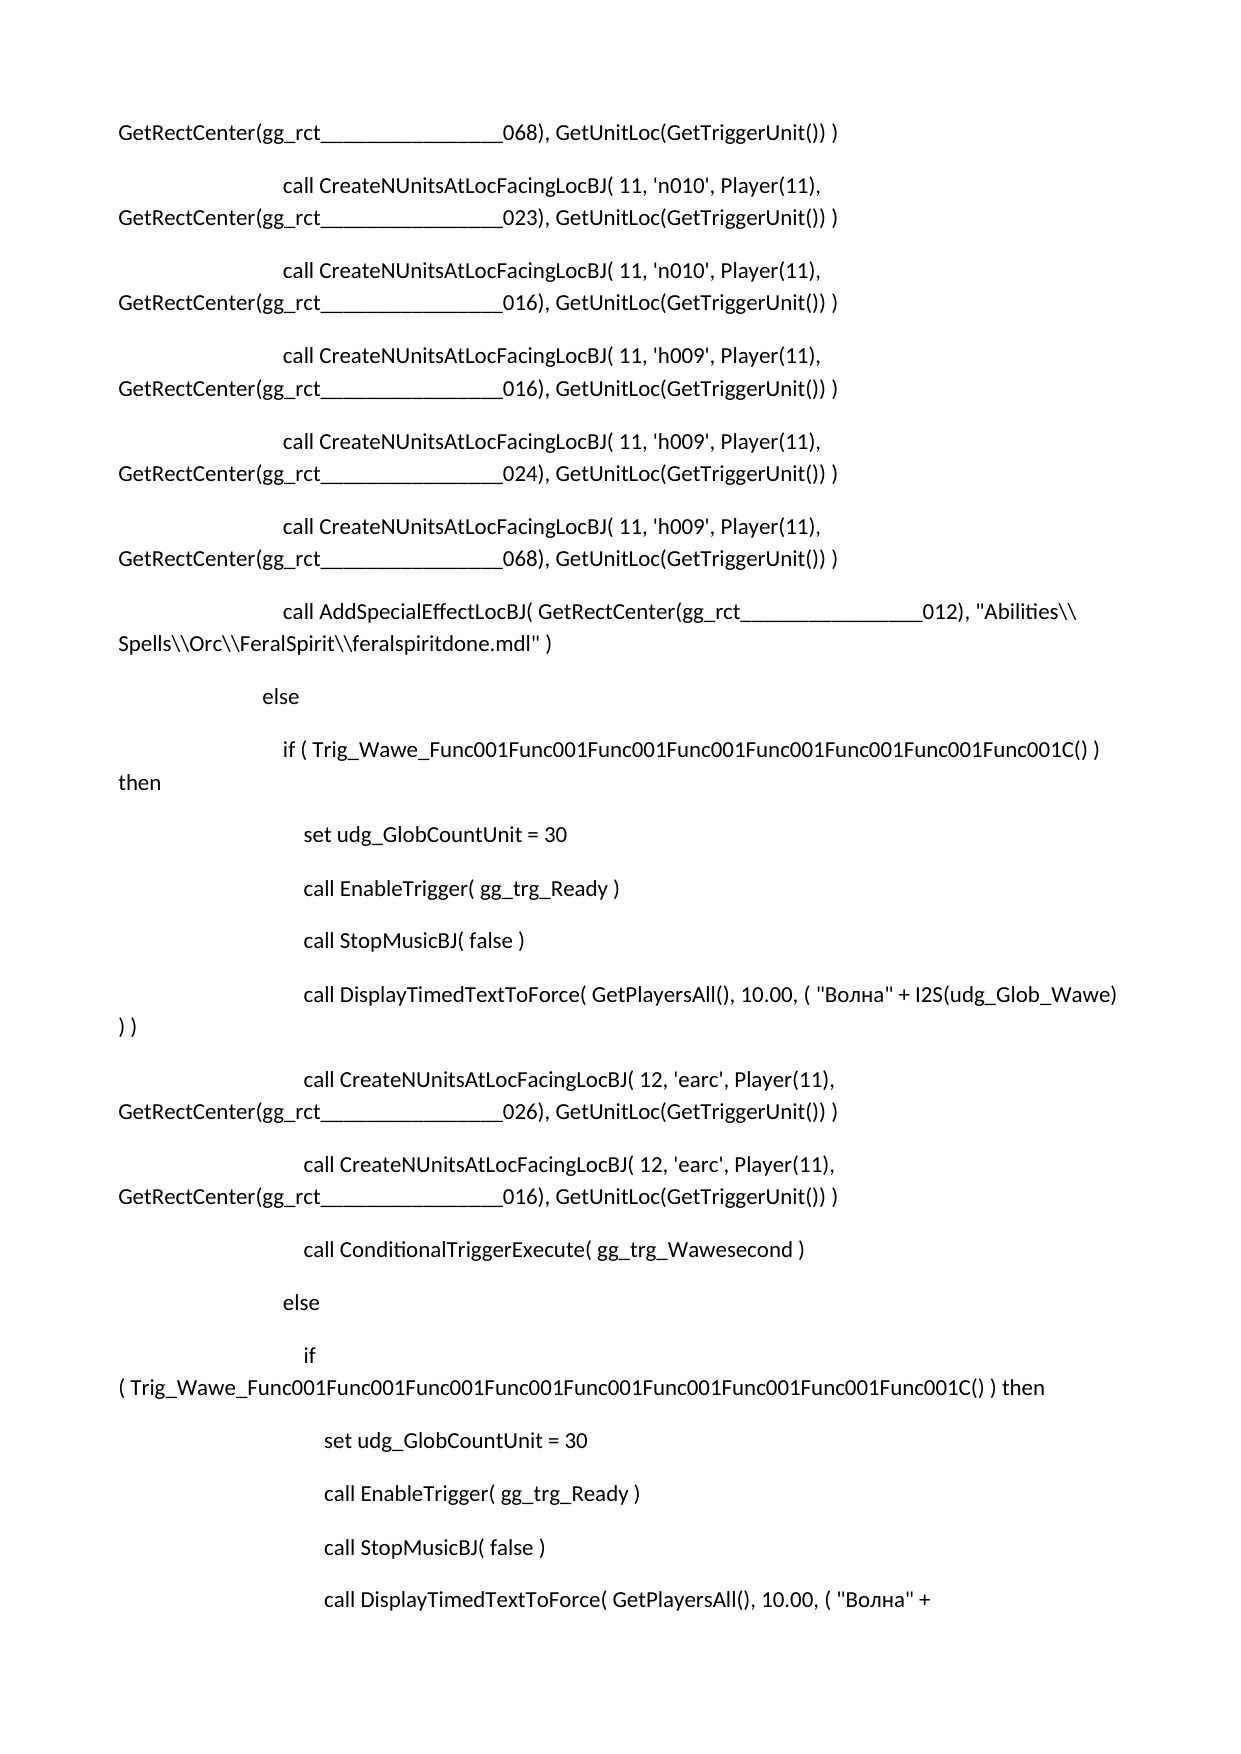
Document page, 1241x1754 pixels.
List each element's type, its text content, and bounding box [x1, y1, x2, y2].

text call CreateNUnitsAtLocFacingLocBJ( 11, 'h009', Player(11), GetRectCenter(gg_rct________________024), GetUnitLoc(GetTriggerUnit()) ) [118, 427, 1122, 487]
text call StopMusicBJ( false ) [118, 927, 1122, 955]
text call CreateNUnitsAtLocFacingLocBJ( 11, 'n010', Player(11), GetRectCenter(gg_rct________________023), GetUnitLoc(GetTriggerUnit()) ) [118, 171, 1122, 231]
text call ConditionalTriggerExecute( gg_trg_Wawesecond ) [118, 1235, 1122, 1263]
text call CreateNUnitsAtLocFacingLocBJ( 12, 'earc', Player(11), GetRectCenter(gg_rct________________026), GetUnitLoc(GetTriggerUnit()) ) [118, 1065, 1122, 1125]
text call AddSpecialEffectLocBJ( GetRectCenter(gg_rct________________012), "Abilities\\Spells\\Orc\\FeralSpirit\\feralspiritdone.mdl" ) [118, 597, 1122, 657]
text if ( Trig_Wawe_Func001Func001Func001Func001Func001Func001Func001Func001Func001C() ) then [118, 1341, 1122, 1402]
text GetRectCenter(gg_rct________________068), GetUnitLoc(GetTriggerUnit()) ) [118, 118, 1122, 146]
text if ( Trig_Wawe_Func001Func001Func001Func001Func001Func001Func001Func001C() ) then [118, 735, 1122, 796]
text call StopMusicBJ( false ) [118, 1533, 1122, 1561]
text call CreateNUnitsAtLocFacingLocBJ( 11, 'h009', Player(11), GetRectCenter(gg_rct________________016), GetUnitLoc(GetTriggerUnit()) ) [118, 342, 1122, 402]
text call EnableTrigger( gg_trg_Ready ) [118, 1479, 1122, 1508]
text else [118, 1288, 1122, 1316]
text call CreateNUnitsAtLocFacingLocBJ( 11, 'h009', Player(11), GetRectCenter(gg_rct________________068), GetUnitLoc(GetTriggerUnit()) ) [118, 512, 1122, 572]
text set udg_GlobCountUnit = 30 [118, 1427, 1122, 1454]
text call DisplayTimedTextToForce( GetPlayersAll(), 10.00, ( "Волна" + [118, 1586, 1122, 1614]
text call EnableTrigger( gg_trg_Ready ) [118, 874, 1122, 902]
text else [118, 682, 1122, 710]
text call CreateNUnitsAtLocFacingLocBJ( 11, 'n010', Player(11), GetRectCenter(gg_rct________________016), GetUnitLoc(GetTriggerUnit()) ) [118, 256, 1122, 317]
text call DisplayTimedTextToForce( GetPlayersAll(), 10.00, ( "Волна" + I2S(udg_Glob_Wawe) ) ) [118, 980, 1122, 1040]
text call CreateNUnitsAtLocFacingLocBJ( 12, 'earc', Player(11), GetRectCenter(gg_rct________________016), GetUnitLoc(GetTriggerUnit()) ) [118, 1150, 1122, 1210]
text set udg_GlobCountUnit = 30 [118, 821, 1122, 849]
